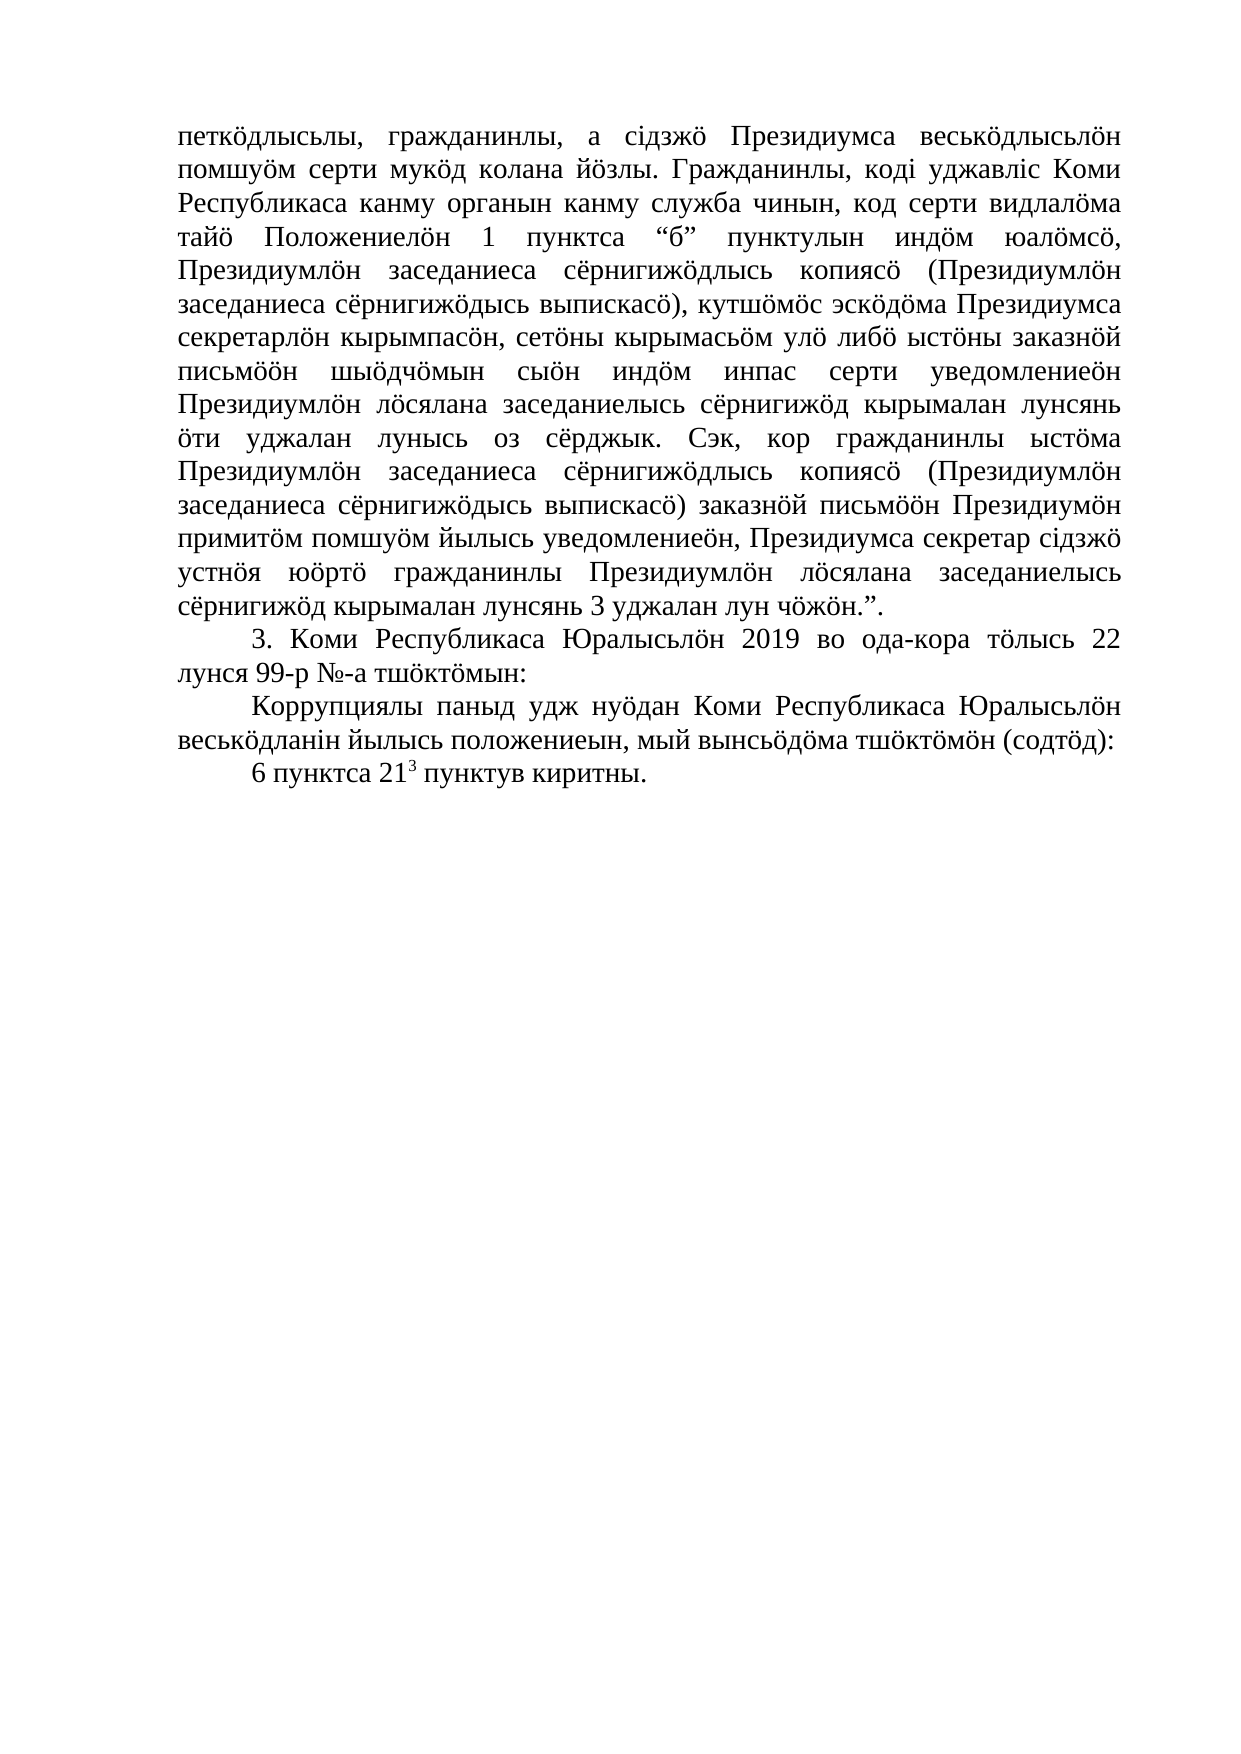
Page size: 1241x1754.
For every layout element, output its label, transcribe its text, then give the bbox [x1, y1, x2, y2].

text 3. Коми Республикаса Юралысьлӧн 2019 во ода-кора тӧлысь 22 лунся 99-р №-а тшӧктӧмын: [177, 621, 1122, 688]
text петкӧдлысьлы, гражданинлы, а сідзжӧ Президиумса веськӧдлысьлӧн помшуӧм серти мукӧд колана йӧзлы. Гражданинлы, коді уджавліс Коми Республикаса канму органын канму служба чинын, код серти видлалӧма тайӧ Положениелӧн 1 пунктса “б” пунктулын индӧм юалӧмсӧ, Президиумлӧн заседаниеса сёрнигижӧдлысь копиясӧ (Президиумлӧн заседаниеса сёрнигижӧдысь выпискасӧ), кутшӧмӧс эскӧдӧма Президиумса секретарлӧн кырымпасӧн, сетӧны кырымасьӧм улӧ либӧ ыстӧны заказнӧй письмӧӧн шыӧдчӧмын сыӧн индӧм инпас серти уведомлениеӧн Президиумлӧн лӧсялана заседаниелысь сёрнигижӧд кырымалан лунсянь ӧти уджалан лунысь оз сёрджык. Сэк, кор гражданинлы ыстӧма Президиумлӧн заседаниеса сёрнигижӧдлысь копиясӧ (Президиумлӧн заседаниеса сёрнигижӧдысь выпискасӧ) заказнӧй письмӧӧн Президиумӧн примитӧм помшуӧм йылысь уведомлениеӧн, Президиумса секретар сідзжӧ устнӧя юӧртӧ гражданинлы Президиумлӧн лӧсялана заседаниелысь сёрнигижӧд кырымалан лунсянь 3 уджалан лун чӧжӧн.”. [177, 118, 1122, 621]
text Коррупциялы паныд удж нуӧдан Коми Республикаса Юралысьлӧн веськӧдланін йылысь положениеын, мый вынсьӧдӧма тшӧктӧмӧн (содтӧд): [177, 688, 1122, 755]
text 6 пунктса 213 пунктув киритны. [177, 755, 1122, 789]
